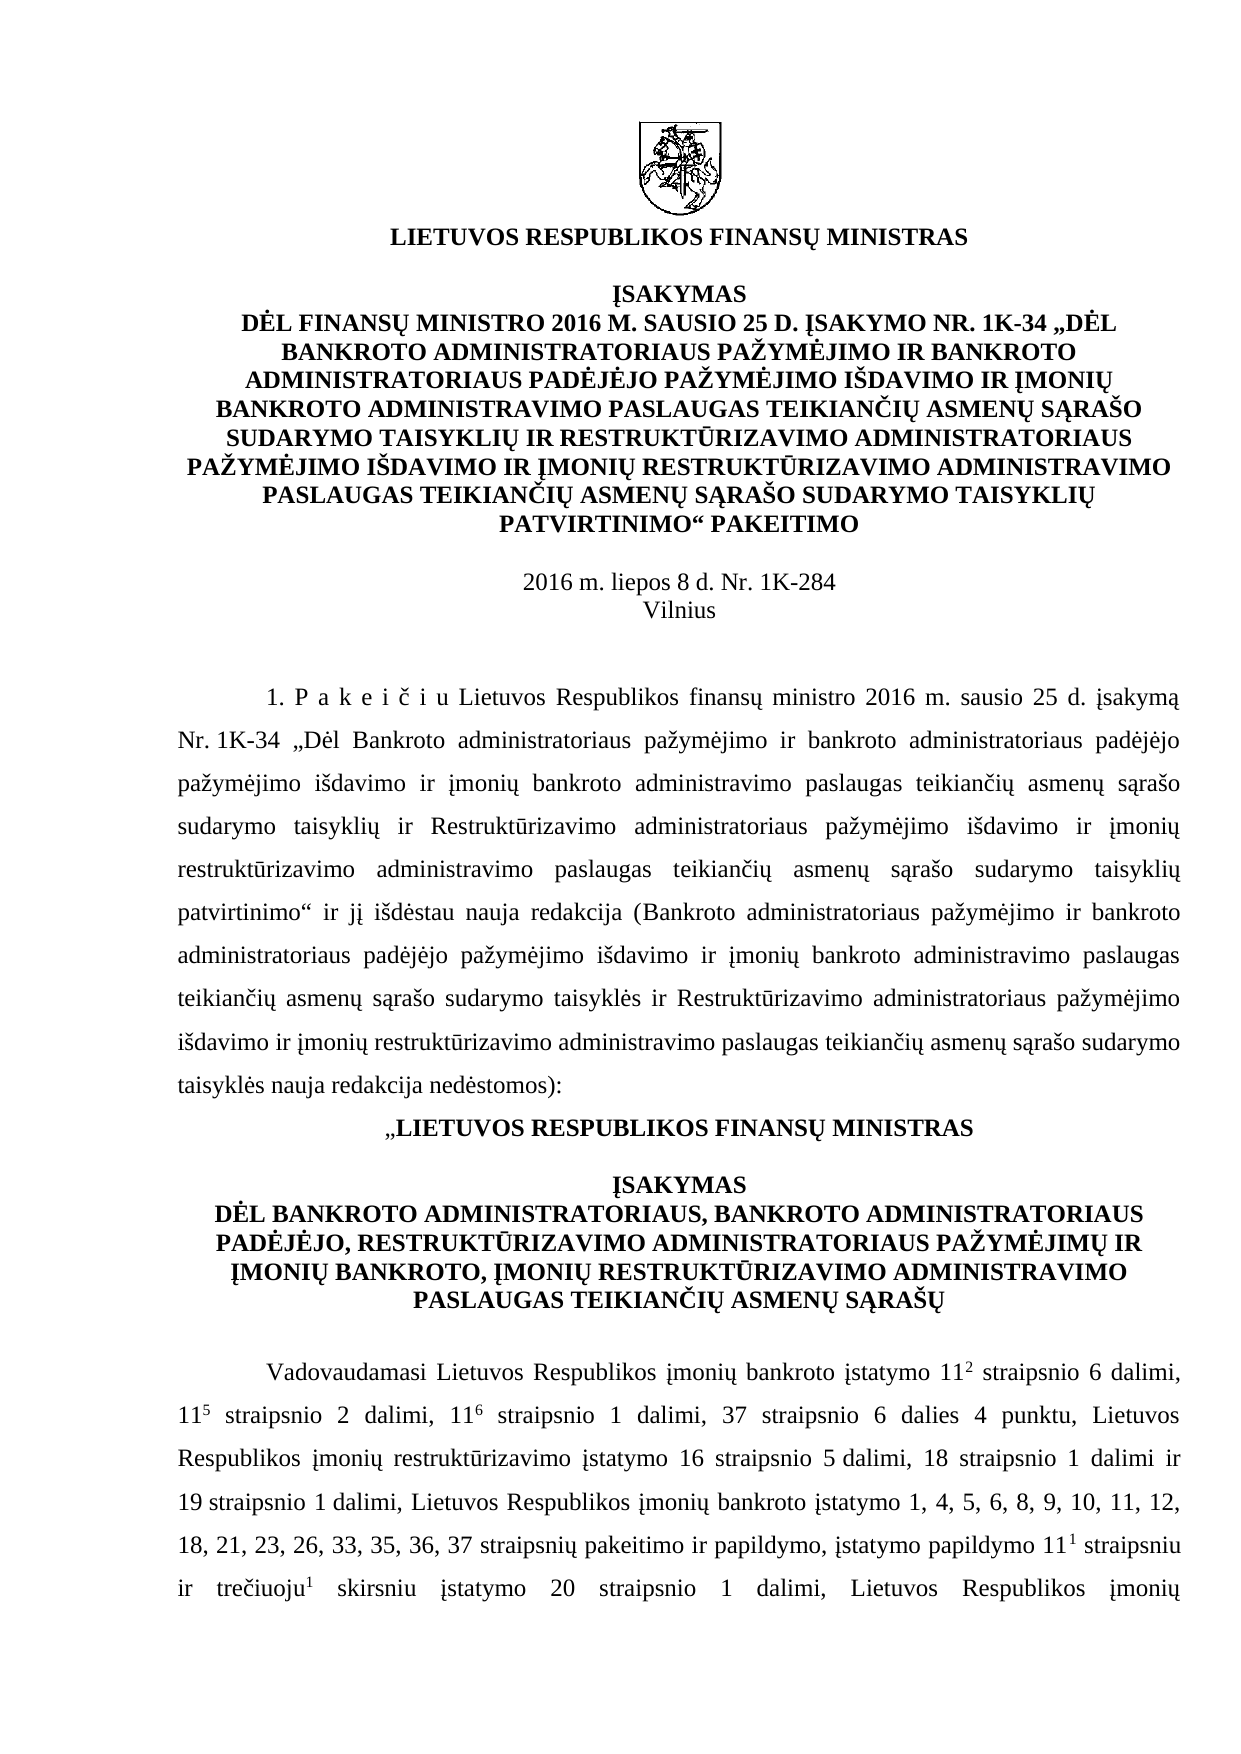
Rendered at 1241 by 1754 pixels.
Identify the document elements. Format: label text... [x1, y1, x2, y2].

text ĮSAKYMAS [177, 1170, 1181, 1199]
text 2016 m. liepos 8 d. Nr. 1K-284 [177, 567, 1181, 595]
text DĖL FINANSŲ MINISTRO 2016 M. SAUSIO 25 D. ĮSAKYMO NR. 1K-34 „DĖL BANKROTO ADMINISTRATORIAUS PAŽYMĖJIMO IR BANKROTO ADMINISTRATORIAUS PADĖJĖJO PAŽYMĖJIMO IŠDAVIMO IR ĮMONIŲ BANKROTO ADMINISTRAVIMO PASLAUGAS TEIKIANČIŲ ASMENŲ SĄRAŠO SUDARYMO TAISYKLIŲ IR RESTRUKTŪRIZAVIMO ADMINISTRATORIAUS PAŽYMĖJIMO IŠDAVIMO IR ĮMONIŲ RESTRUKTŪRIZAVIMO ADMINISTRAVIMO PASLAUGAS TEIKIANČIŲ ASMENŲ SĄRAŠO SUDARYMO TAISYKLIŲ PATVIRTINIMO“ PAKEITIMO [177, 308, 1181, 538]
text įsakymas [177, 279, 1181, 308]
text LIETUVOS RESPUBLIKOS FINANSŲ MINISTRAS [177, 222, 1181, 250]
text Vilnius [177, 595, 1181, 624]
text DĖL BANKROTO ADMINISTRATORIAUS, BANKROTO ADMINISTRATORIAUS PADĖJĖJO, RESTRUKTŪRIZAVIMO ADMINISTRATORIAUS PAŽYMĖJIMŲ IR ĮMONIŲ BANKROTO, ĮMONIŲ RESTRUKTŪRIZAVIMO ADMINISTRAVIMO PASLAUGAS TEIKIANČIŲ ASMENŲ SĄRAŠŲ [177, 1199, 1181, 1314]
text Vadovaudamasi Lietuvos Respublikos įmonių bankroto įstatymo 112 straipsnio 6 dalimi, 115 straipsnio 2 dalimi, 116 straipsnio 1 dalimi, 37 straipsnio 6 dalies 4 punktu, Lietuvos Respublikos įmonių restruktūrizavimo įstatymo 16 straipsnio 5 dalimi, 18 straipsnio 1 dalimi ir 19 straipsnio 1 dalimi, Lietuvos Respublikos įmonių bankroto įstatymo 1, 4, 5, 6, 8, 9, 10, 11, 12, 18, 21, 23, 26, 33, 35, 36, 37 straipsnių pakeitimo ir papildymo, įstatymo papildymo 111 straipsniu ir trečiuoju1 skirsniu įstatymo 20 straipsnio 1 dalimi, Lietuvos Respublikos įmonių [177, 1357, 1181, 1602]
text 1. P a k e i č i u Lietuvos Respublikos finansų ministro 2016 m. sausio 25 d. įsakymą Nr. 1K-34 „Dėl Bankroto administratoriaus pažymėjimo ir bankroto administratoriaus padėjėjo pažymėjimo išdavimo ir įmonių bankroto administravimo paslaugas teikiančių asmenų sąrašo sudarymo taisyklių ir Restruktūrizavimo administratoriaus pažymėjimo išdavimo ir įmonių restruktūrizavimo administravimo paslaugas teikiančių asmenų sąrašo sudarymo taisyklių patvirtinimo“ ir jį išdėstau nauja redakcija (Bankroto administratoriaus pažymėjimo ir bankroto administratoriaus padėjėjo pažymėjimo išdavimo ir įmonių bankroto administravimo paslaugas teikiančių asmenų sąrašo sudarymo taisyklės ir Restruktūrizavimo administratoriaus pažymėjimo išdavimo ir įmonių restruktūrizavimo administravimo paslaugas teikiančių asmenų sąrašo sudarymo taisyklės nauja redakcija nedėstomos): [177, 682, 1181, 1098]
text „LIETUVOS RESPUBLIKOS FINANSŲ MINISTRAS [177, 1113, 1181, 1142]
